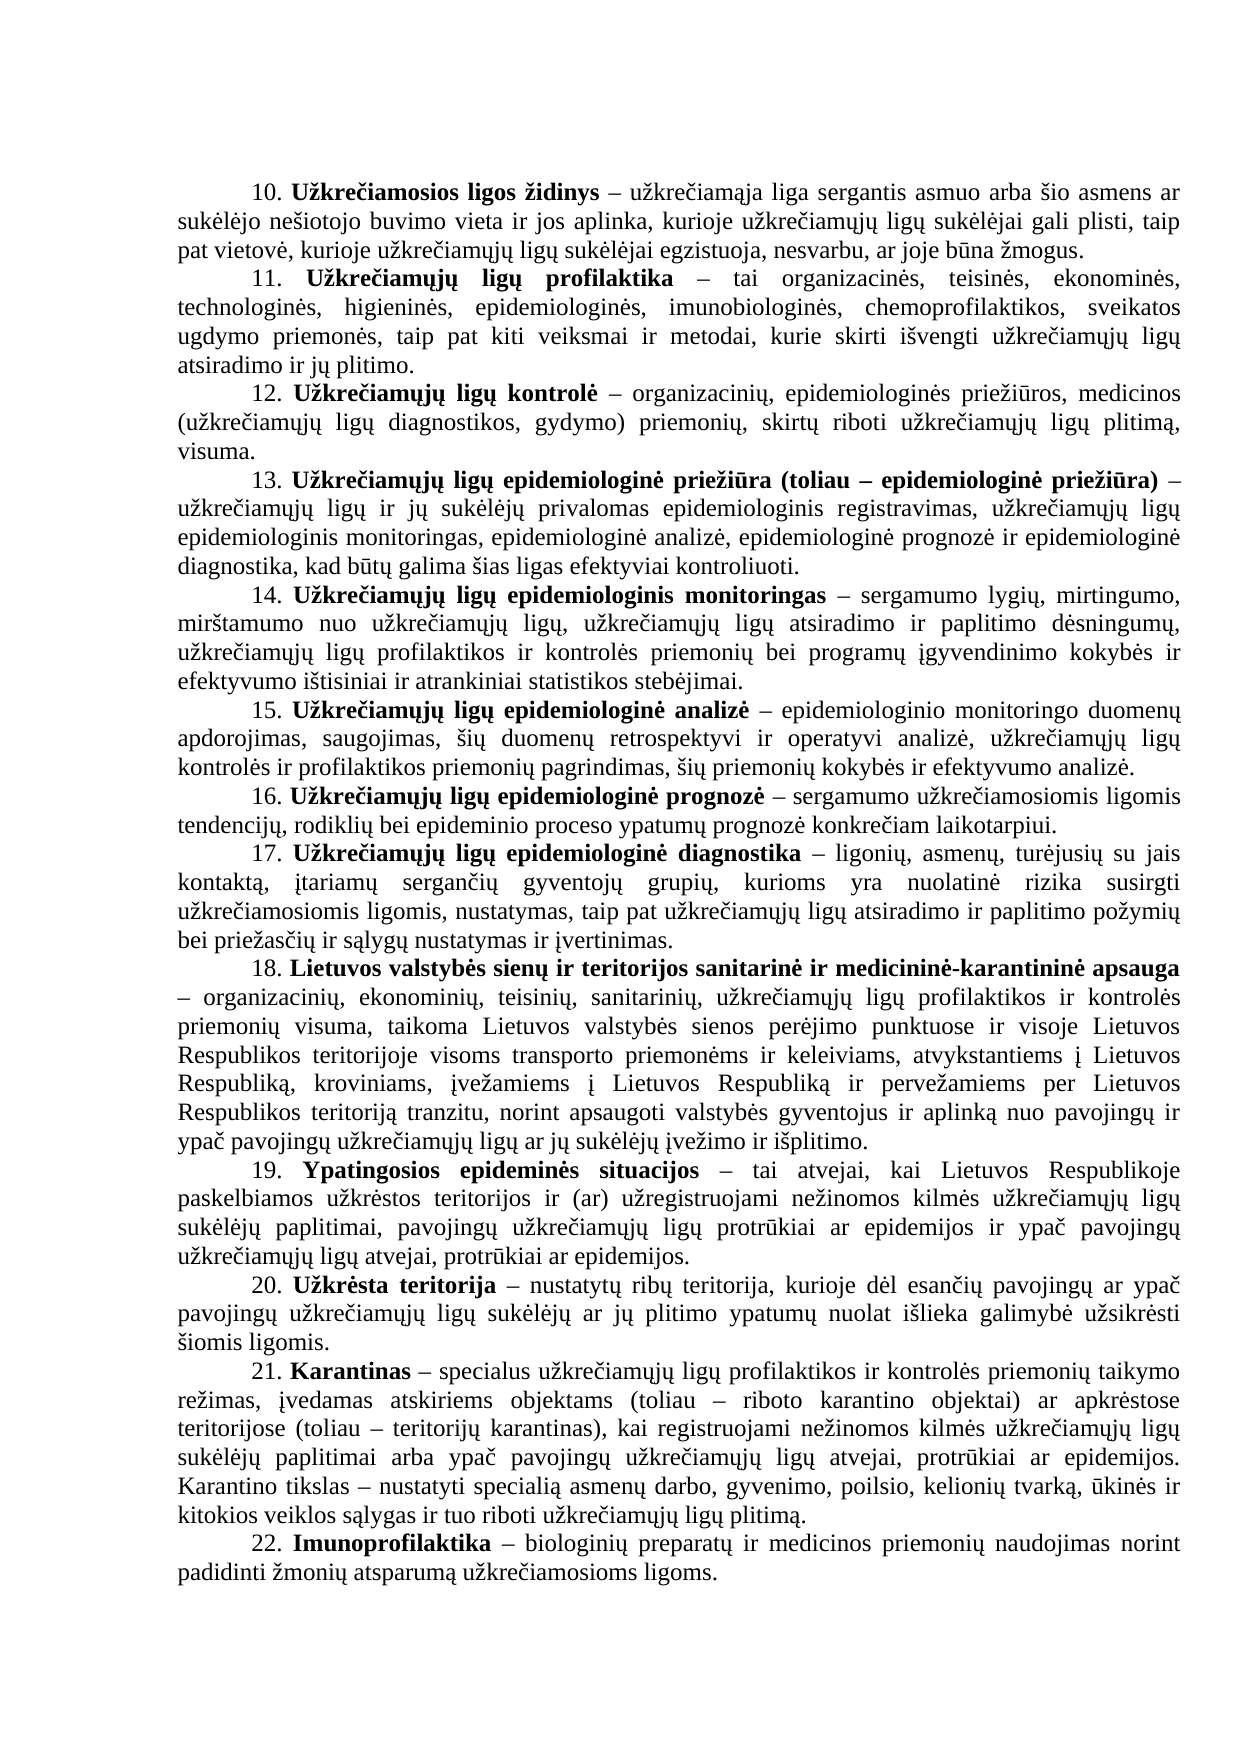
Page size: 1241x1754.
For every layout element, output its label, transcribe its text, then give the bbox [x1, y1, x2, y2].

text 13. Užkrečiamųjų ligų epidemiologinė priežiūra (toliau – epidemiologinė priežiūra) – užkrečiamųjų ligų ir jų sukėlėjų privalomas epidemiologinis registravimas, užkrečiamųjų ligų epidemiologinis monitoringas, epidemiologinė analizė, epidemiologinė prognozė ir epidemiologinė diagnostika, kad būtų galima šias ligas efektyviai kontroliuoti. [177, 465, 1181, 580]
text 16. Užkrečiamųjų ligų epidemiologinė prognozė – sergamumo užkrečiamosiomis ligomis tendencijų, rodiklių bei epideminio proceso ypatumų prognozė konkrečiam laikotarpiui. [177, 781, 1181, 838]
text 18. Lietuvos valstybės sienų ir teritorijos sanitarinė ir medicininė-karantininė apsauga – organizacinių, ekonominių, teisinių, sanitarinių, užkrečiamųjų ligų profilaktikos ir kontrolės priemonių visuma, taikoma Lietuvos valstybės sienos perėjimo punktuose ir visoje Lietuvos Respublikos teritorijoje visoms transporto priemonėms ir keleiviams, atvykstantiems į Lietuvos Respubliką, kroviniams, įvežamiems į Lietuvos Respubliką ir pervežamiems per Lietuvos Respublikos teritoriją tranzitu, norint apsaugoti valstybės gyventojus ir aplinką nuo pavojingų ir ypač pavojingų užkrečiamųjų ligų ar jų sukėlėjų įvežimo ir išplitimo. [177, 953, 1181, 1155]
text 14. Užkrečiamųjų ligų epidemiologinis monitoringas – sergamumo lygių, mirtingumo, mirštamumo nuo užkrečiamųjų ligų, užkrečiamųjų ligų atsiradimo ir paplitimo dėsningumų, užkrečiamųjų ligų profilaktikos ir kontrolės priemonių bei programų įgyvendinimo kokybės ir efektyvumo ištisiniai ir atrankiniai statistikos stebėjimai. [177, 580, 1181, 695]
text 10. Užkrečiamosios ligos židinys – užkrečiamąja liga sergantis asmuo arba šio asmens ar sukėlėjo nešiotojo buvimo vieta ir jos aplinka, kurioje užkrečiamųjų ligų sukėlėjai gali plisti, taip pat vietovė, kurioje užkrečiamųjų ligų sukėlėjai egzistuoja, nesvarbu, ar joje būna žmogus. [177, 177, 1181, 263]
text 21. Karantinas – specialus užkrečiamųjų ligų profilaktikos ir kontrolės priemonių taikymo režimas, įvedamas atskiriems objektams (toliau – riboto karantino objektai) ar apkrėstose teritorijose (toliau – teritorijų karantinas), kai registruojami nežinomos kilmės užkrečiamųjų ligų sukėlėjų paplitimai arba ypač pavojingų užkrečiamųjų ligų atvejai, protrūkiai ar epidemijos. Karantino tikslas – nustatyti specialią asmenų darbo, gyvenimo, poilsio, kelionių tvarką, ūkinės ir kitokios veiklos sąlygas ir tuo riboti užkrečiamųjų ligų plitimą. [177, 1356, 1181, 1528]
text 17. Užkrečiamųjų ligų epidemiologinė diagnostika – ligonių, asmenų, turėjusių su jais kontaktą, įtariamų sergančių gyventojų grupių, kurioms yra nuolatinė rizika susirgti užkrečiamosiomis ligomis, nustatymas, taip pat užkrečiamųjų ligų atsiradimo ir paplitimo požymių bei priežasčių ir sąlygų nustatymas ir įvertinimas. [177, 838, 1181, 953]
text 22. Imunoprofilaktika – biologinių preparatų ir medicinos priemonių naudojimas norint padidinti žmonių atsparumą užkrečiamosioms ligoms. [177, 1528, 1181, 1586]
text 11. Užkrečiamųjų ligų profilaktika – tai organizacinės, teisinės, ekonominės, technologinės, higieninės, epidemiologinės, imunobiologinės, chemoprofilaktikos, sveikatos ugdymo priemonės, taip pat kiti veiksmai ir metodai, kurie skirti išvengti užkrečiamųjų ligų atsiradimo ir jų plitimo. [177, 263, 1181, 378]
text 15. Užkrečiamųjų ligų epidemiologinė analizė – epidemiologinio monitoringo duomenų apdorojimas, saugojimas, šių duomenų retrospektyvi ir operatyvi analizė, užkrečiamųjų ligų kontrolės ir profilaktikos priemonių pagrindimas, šių priemonių kokybės ir efektyvumo analizė. [177, 695, 1181, 781]
text 20. Užkrėsta teritorija – nustatytų ribų teritorija, kurioje dėl esančių pavojingų ar ypač pavojingų užkrečiamųjų ligų sukėlėjų ar jų plitimo ypatumų nuolat išlieka galimybė užsikrėsti šiomis ligomis. [177, 1270, 1181, 1356]
text 19. Ypatingosios epideminės situacijos – tai atvejai, kai Lietuvos Respublikoje paskelbiamos užkrėstos teritorijos ir (ar) užregistruojami nežinomos kilmės užkrečiamųjų ligų sukėlėjų paplitimai, pavojingų užkrečiamųjų ligų protrūkiai ar epidemijos ir ypač pavojingų užkrečiamųjų ligų atvejai, protrūkiai ar epidemijos. [177, 1155, 1181, 1270]
text 12. Užkrečiamųjų ligų kontrolė – organizacinių, epidemiologinės priežiūros, medicinos (užkrečiamųjų ligų diagnostikos, gydymo) priemonių, skirtų riboti užkrečiamųjų ligų plitimą, visuma. [177, 378, 1181, 465]
